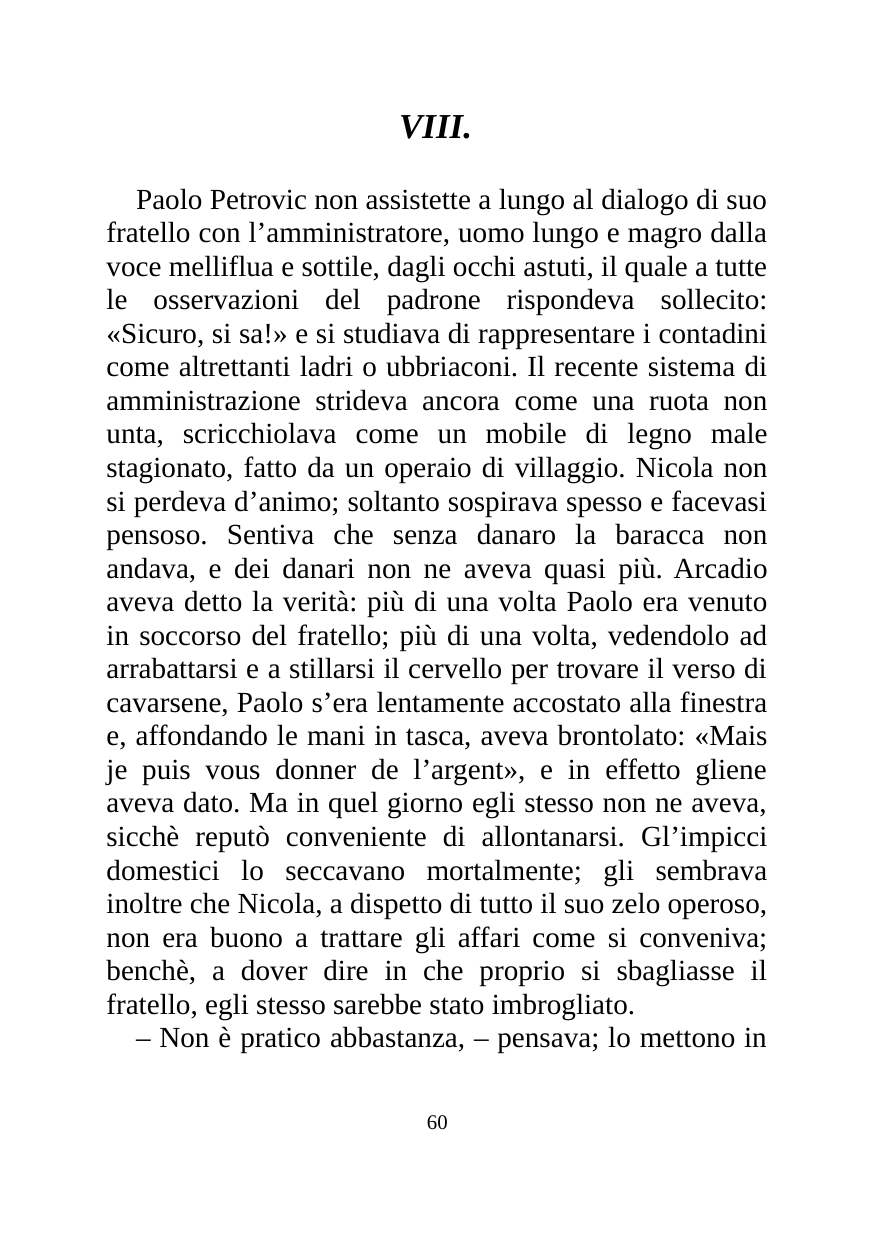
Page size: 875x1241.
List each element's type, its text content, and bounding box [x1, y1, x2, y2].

text – Non è pratico abbastanza, – pensava; lo mettono in [106, 1020, 768, 1054]
text Paolo Petrovic non assistette a lungo al dialogo di suo fratello con l’amministratore, uomo lungo e magro dalla voce melliflua e sottile, dagli occhi astuti, il quale a tutte le osservazioni del padrone rispondeva sollecito: «Sicuro, si sa!» e si studiava di rappresentare i contadini come altrettanti ladri o ubbriaconi. Il recente sistema di amministrazione strideva ancora come una ruota non unta, scricchiolava come un mobile di legno male stagionato, fatto da un operaio di villaggio. Nicola non si perdeva d’animo; soltanto sospirava spesso e facevasi pensoso. Sentiva che senza danaro la baracca non andava, e dei danari non ne aveva quasi più. Arcadio aveva detto la verità: più di una volta Paolo era venuto in soccorso del fratello; più di una volta, vedendolo ad arrabattarsi e a stillarsi il cervello per trovare il verso di cavarsene, Paolo s’era lentamente accostato alla finestra e, affondando le mani in tasca, aveva brontolato: «Mais je puis vous donner de l’argent», e in effetto gliene aveva dato. Ma in quel giorno egli stesso non ne aveva, sicchè reputò conveniente di allontanarsi. Gl’impicci domestici lo seccavano mortalmente; gli sembrava inoltre che Nicola, a dispetto di tutto il suo zelo operoso, non era buono a trattare gli affari come si conveniva; benchè, a dover dire in che proprio si sbagliasse il fratello, egli stesso sarebbe stato imbrogliato. [106, 182, 768, 1020]
subtitle VIII. [106, 106, 768, 146]
